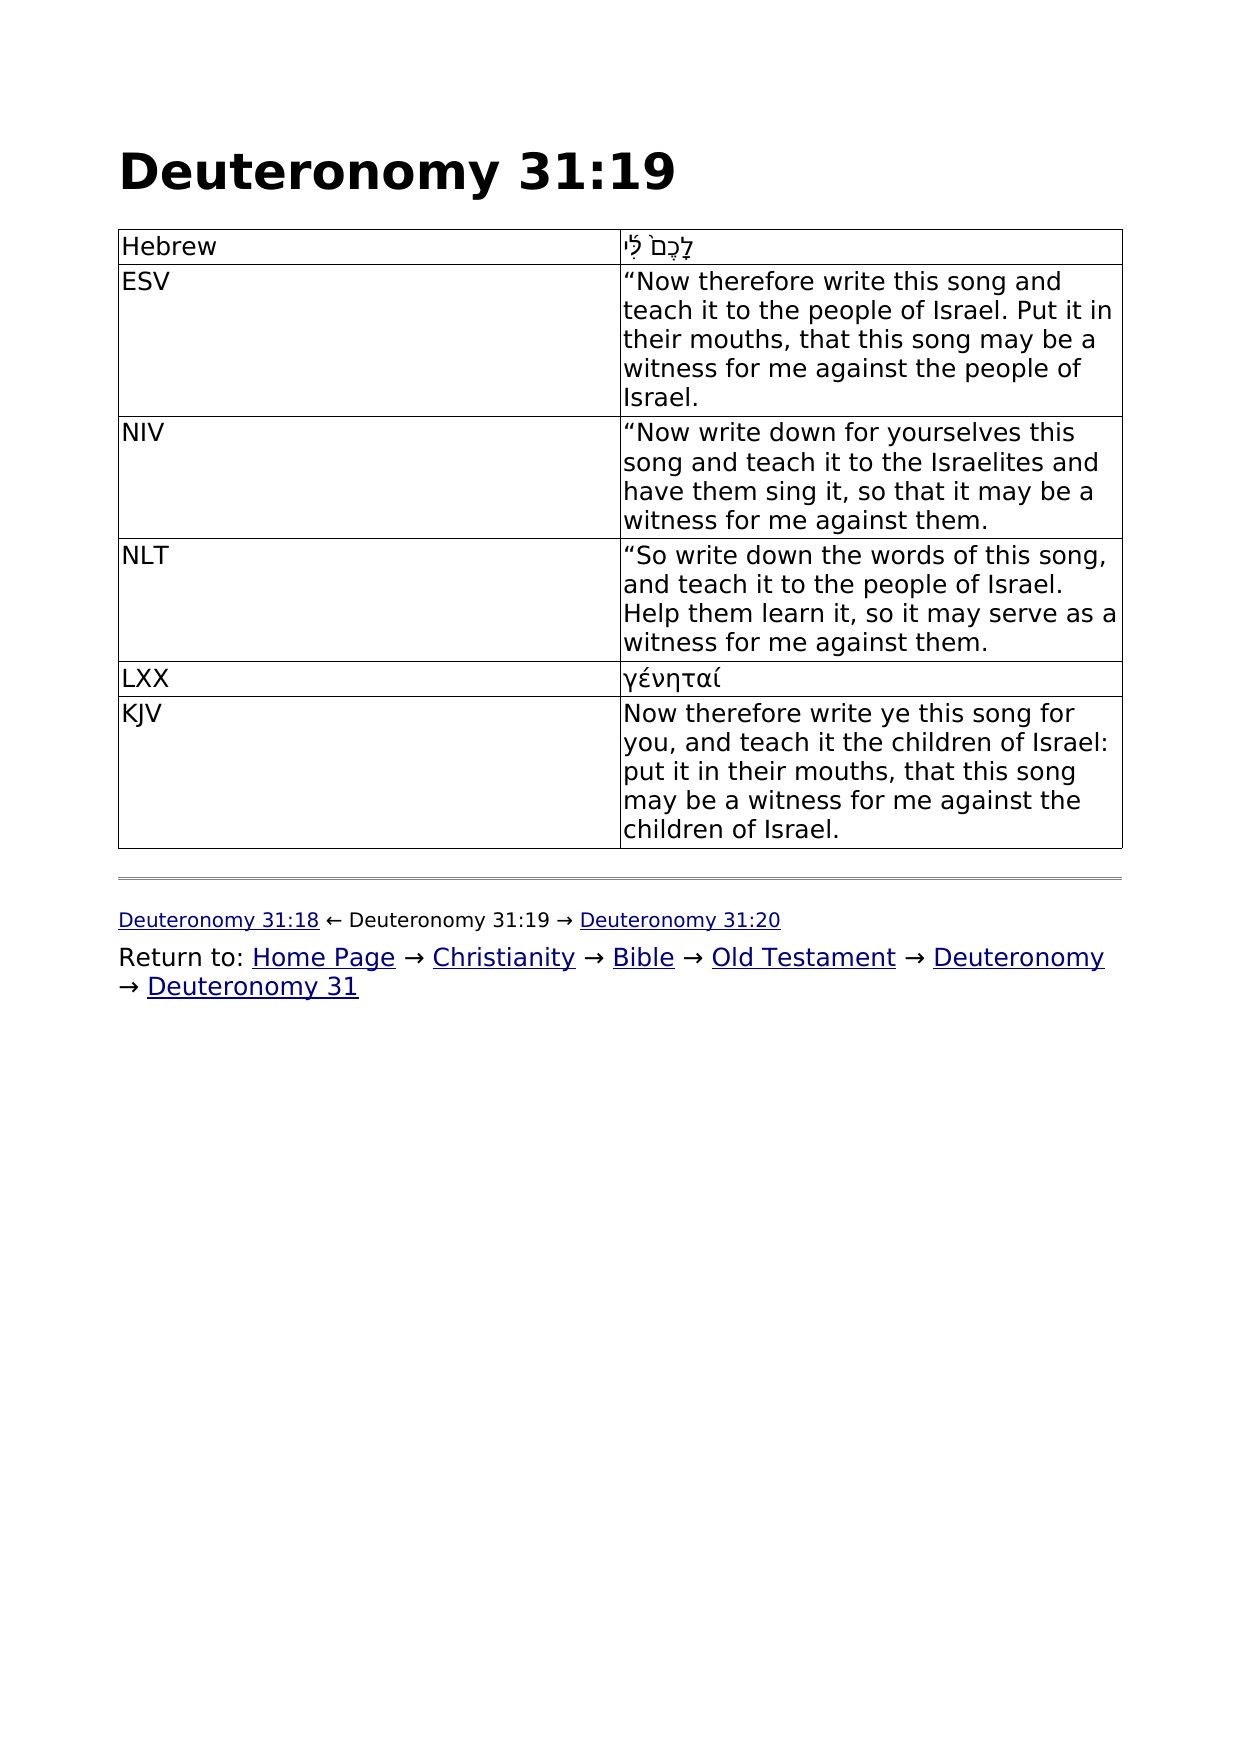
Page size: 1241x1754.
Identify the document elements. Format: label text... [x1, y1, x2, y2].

table_cell “Now write down for yourselves this song and teach it to the Israelites and have them sing it, so that it may be a witness for me against them. [621, 417, 1122, 538]
table_cell NLT [119, 539, 620, 661]
subtitle Deuteronomy 31:19 [118, 143, 1122, 201]
text Return to: Home Page → Christianity → Bible → Old Testament → Deuteronomy → Deuteronomy 31 [118, 943, 1122, 1001]
table_cell KJV [119, 697, 620, 848]
table_cell NIV [119, 417, 620, 538]
table_cell LXX [119, 662, 620, 696]
table_cell Now therefore write ye this song for you, and teach it the children of Israel: put it in their mouths, that this song may be a witness for me against the children of Israel. [621, 697, 1122, 848]
table_cell γένηταί [621, 662, 1122, 696]
text Deuteronomy 31:18 ← Deuteronomy 31:19 → Deuteronomy 31:20 [118, 909, 1122, 943]
table_header לָכֶם֙ לִּ֜י [621, 230, 1122, 264]
table_cell “Now therefore write this song and teach it to the people of Israel. Put it in their mouths, that this song may be a witness for me against the people of Israel. [621, 265, 1122, 416]
table_header Hebrew [119, 230, 620, 264]
table_cell ESV [119, 265, 620, 416]
table_cell “So write down the words of this song, and teach it to the people of Israel. Help them learn it, so it may serve as a witness for me against them. [621, 539, 1122, 661]
